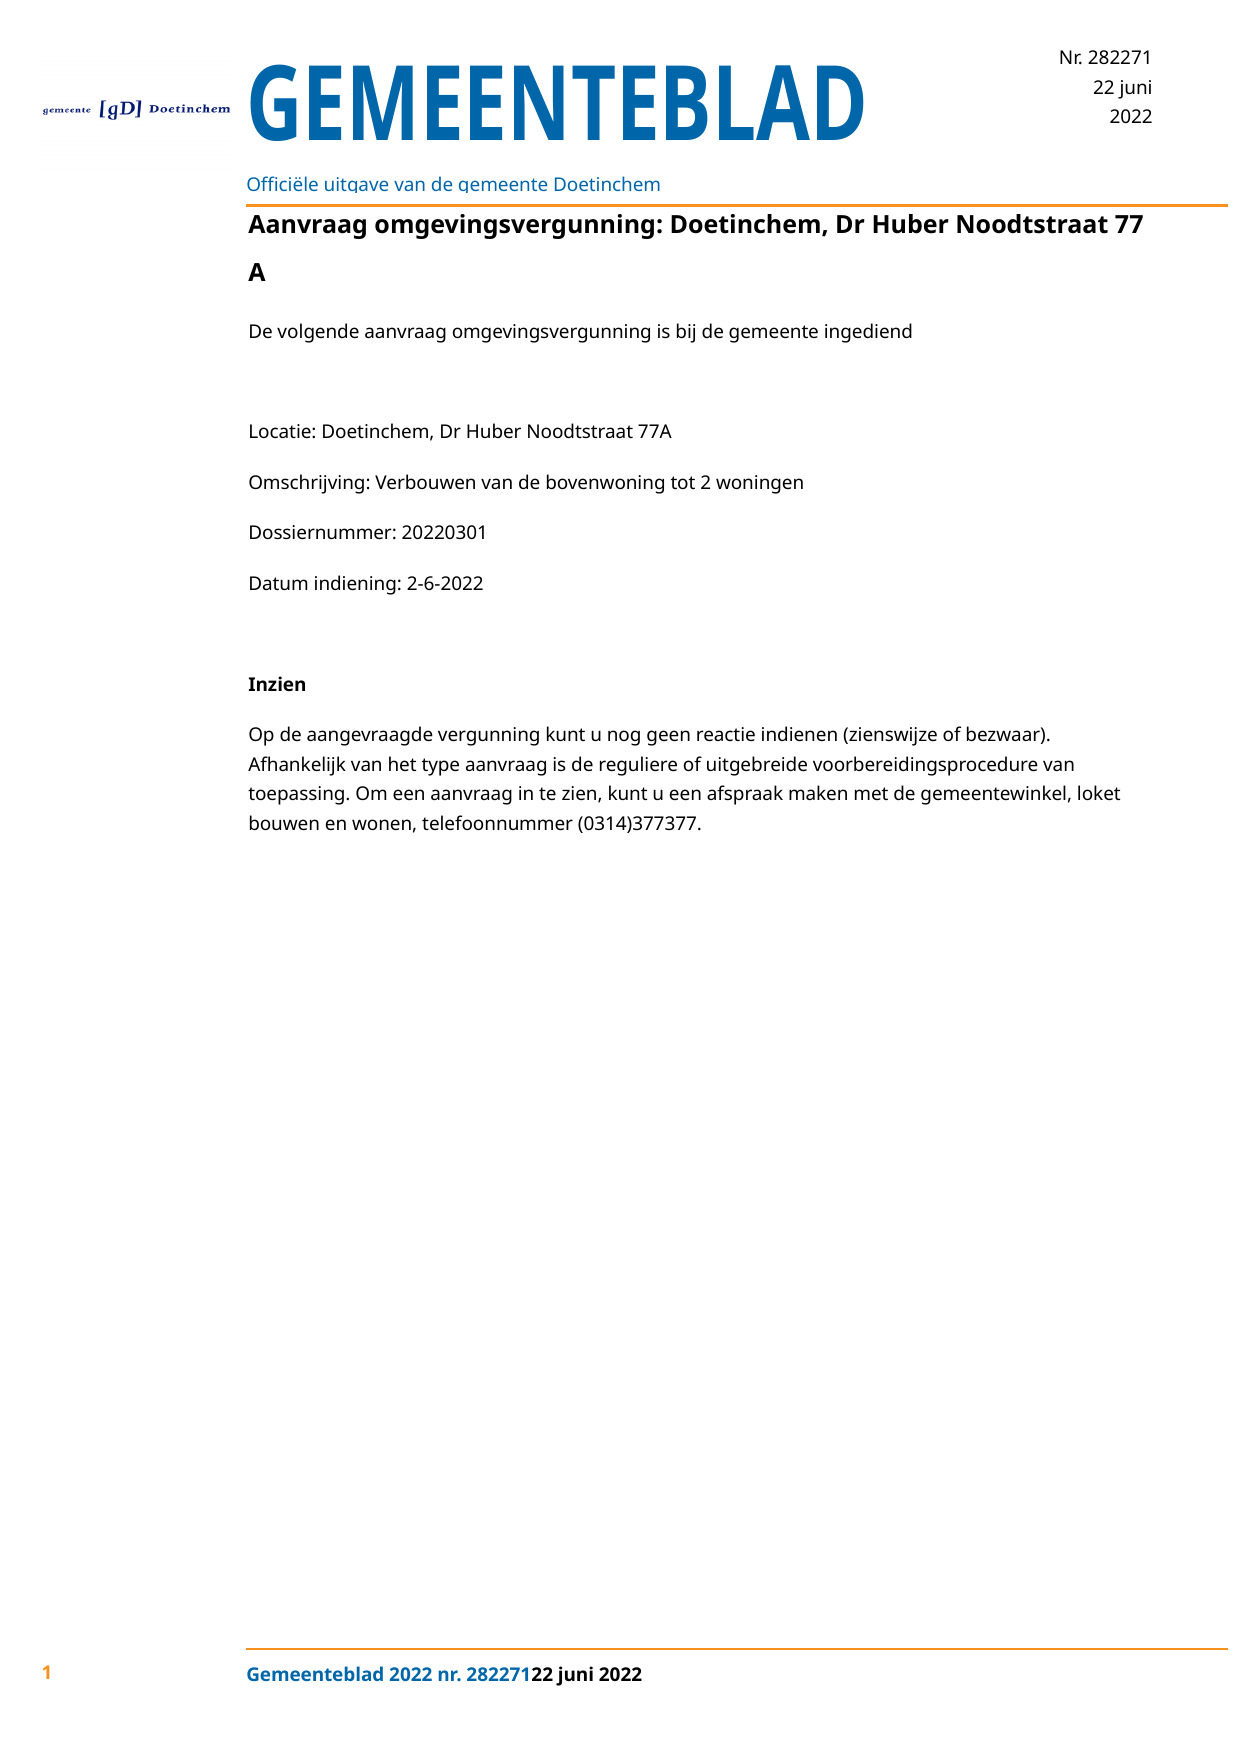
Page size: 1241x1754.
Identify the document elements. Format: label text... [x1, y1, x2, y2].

text Locatie: Doetinchem, Dr Huber Noodtstraat 77A [248, 419, 1152, 444]
text Aanvraag omgevingsvergunning: Doetinchem, Dr Huber Noodtstraat 77 A [248, 207, 1152, 288]
text Datum indiening: 2-6-2022 [248, 570, 1152, 596]
text Dossiernummer: 20220301 [248, 519, 1152, 545]
text De volgende aanvraag omgevingsvergunning is bij de gemeente ingediend [248, 318, 1152, 344]
text Inzien [248, 671, 1152, 697]
text Op de aangevraagde vergunning kunt u nog geen reactie indienen (zienswijze of bezwaar). Afhankelijk van het type aanvraag is de reguliere of uitgebreide voorbereidingsprocedure van toepassing. Om een aanvraag in te zien, kunt u een afspraak maken met de gemeentewinkel, loket bouwen en wonen, telefoonnummer (0314)377377. [248, 721, 1152, 836]
text Omschrijving: Verbouwen van de bovenwoning tot 2 woningen [248, 469, 1152, 495]
picture [41, 47, 231, 172]
